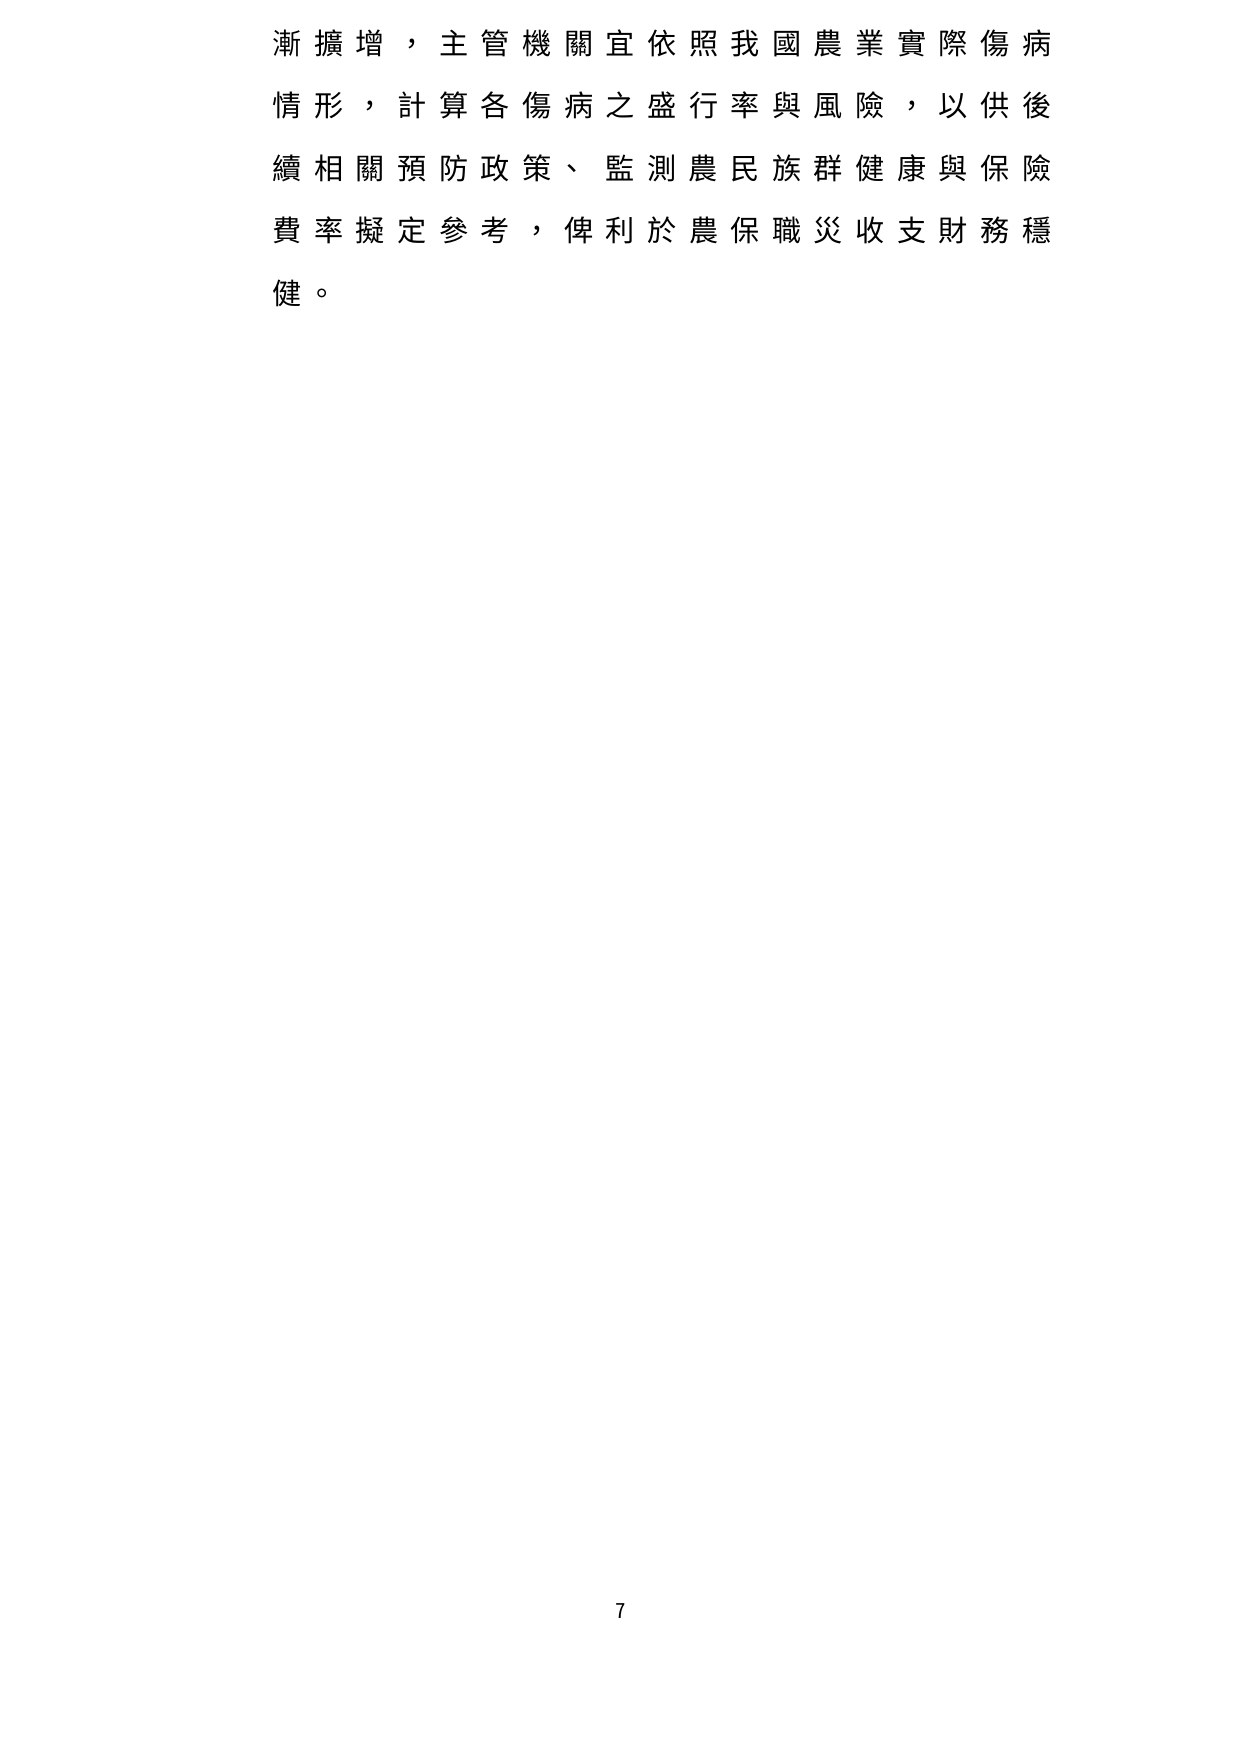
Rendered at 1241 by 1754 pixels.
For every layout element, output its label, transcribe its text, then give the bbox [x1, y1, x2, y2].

text 漸擴增，主管機關宜依照我國農業實際傷病情形，計算各傷病之盛行率與風險，以供後續相關預防政策、監測農民族群健康與保險費率擬定參考，俾利於農保職災收支財務穩健。 [242, 0, 1058, 312]
